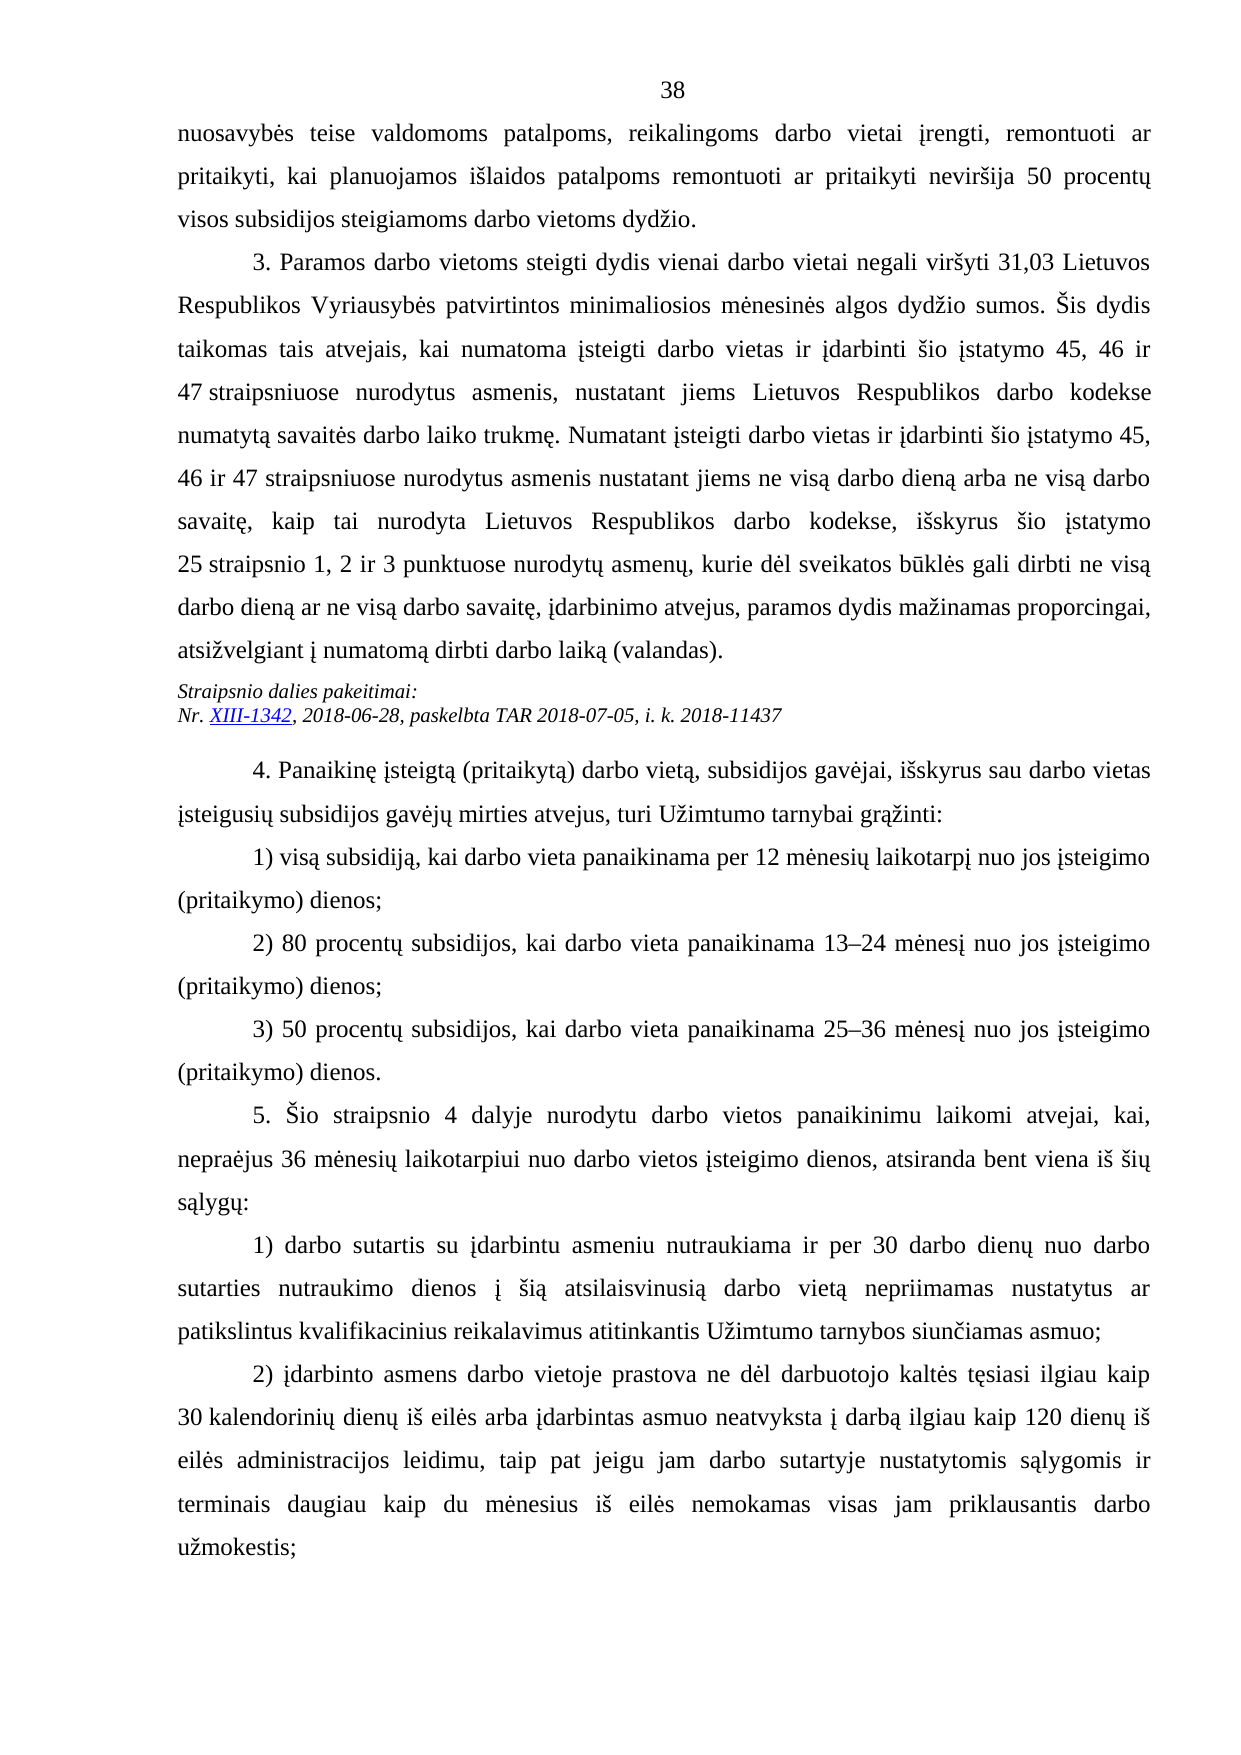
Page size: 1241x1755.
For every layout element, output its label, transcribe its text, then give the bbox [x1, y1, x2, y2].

text 5. Šio straipsnio 4 dalyje nurodytu darbo vietos panaikinimu laikomi atvejai, kai, nepraėjus 36 mėnesių laikotarpiui nuo darbo vietos įsteigimo dienos, atsiranda bent viena iš šių sąlygų: [177, 1101, 1152, 1216]
text 1) darbo sutartis su įdarbintu asmeniu nutraukiama ir per 30 darbo dienų nuo darbo sutarties nutraukimo dienos į šią atsilaisvinusią darbo vietą nepriimamas nustatytus ar patikslintus kvalifikacinius reikalavimus atitinkantis Užimtumo tarnybos siunčiamas asmuo; [177, 1230, 1152, 1345]
text 4. Panaikinę įsteigtą (pritaikytą) darbo vietą, subsidijos gavėjai, išskyrus sau darbo vietas įsteigusių subsidijos gavėjų mirties atvejus, turi Užimtumo tarnybai grąžinti: [177, 756, 1152, 827]
text nuosavybės teise valdomoms patalpoms, reikalingoms darbo vietai įrengti, remontuoti ar pritaikyti, kai planuojamos išlaidos patalpoms remontuoti ar pritaikyti neviršija 50 procentų visos subsidijos steigiamoms darbo vietoms dydžio. [177, 118, 1152, 233]
text 2) 80 procentų subsidijos, kai darbo vieta panaikinama 13–24 mėnesį nuo jos įsteigimo (pritaikymo) dienos; [177, 928, 1152, 1000]
text Straipsnio dalies pakeitimai: [177, 679, 1152, 703]
text 3. Paramos darbo vietoms steigti dydis vienai darbo vietai negali viršyti 31,03 Lietuvos Respublikos Vyriausybės patvirtintos minimaliosios mėnesinės algos dydžio sumos. Šis dydis taikomas tais atvejais, kai numatoma įsteigti darbo vietas ir įdarbinti šio įstatymo 45, 46 ir 47 straipsniuose nurodytus asmenis, nustatant jiems Lietuvos Respublikos darbo kodekse numatytą savaitės darbo laiko trukmę. Numatant įsteigti darbo vietas ir įdarbinti šio įstatymo 45, 46 ir 47 straipsniuose nurodytus asmenis nustatant jiems ne visą darbo dieną arba ne visą darbo savaitę, kaip tai nurodyta Lietuvos Respublikos darbo kodekse, išskyrus šio įstatymo 25 straipsnio 1, 2 ir 3 punktuose nurodytų asmenų, kurie dėl sveikatos būklės gali dirbti ne visą darbo dieną ar ne visą darbo savaitę, įdarbinimo atvejus, paramos dydis mažinamas proporcingai, atsižvelgiant į numatomą dirbti darbo laiką (valandas). [177, 247, 1152, 664]
text 2) įdarbinto asmens darbo vietoje prastova ne dėl darbuotojo kaltės tęsiasi ilgiau kaip 30 kalendorinių dienų iš eilės arba įdarbintas asmuo neatvyksta į darbą ilgiau kaip 120 dienų iš eilės administracijos leidimu, taip pat jeigu jam darbo sutartyje nustatytomis sąlygomis ir terminais daugiau kaip du mėnesius iš eilės nemokamas visas jam priklausantis darbo užmokestis; [177, 1359, 1152, 1561]
text 3) 50 procentų subsidijos, kai darbo vieta panaikinama 25–36 mėnesį nuo jos įsteigimo (pritaikymo) dienos. [177, 1014, 1152, 1086]
text 1) visą subsidiją, kai darbo vieta panaikinama per 12 mėnesių laikotarpį nuo jos įsteigimo (pritaikymo) dienos; [177, 842, 1152, 914]
text Nr. XIII-1342, 2018-06-28, paskelbta TAR 2018-07-05, i. k. 2018-11437 [177, 703, 1152, 727]
